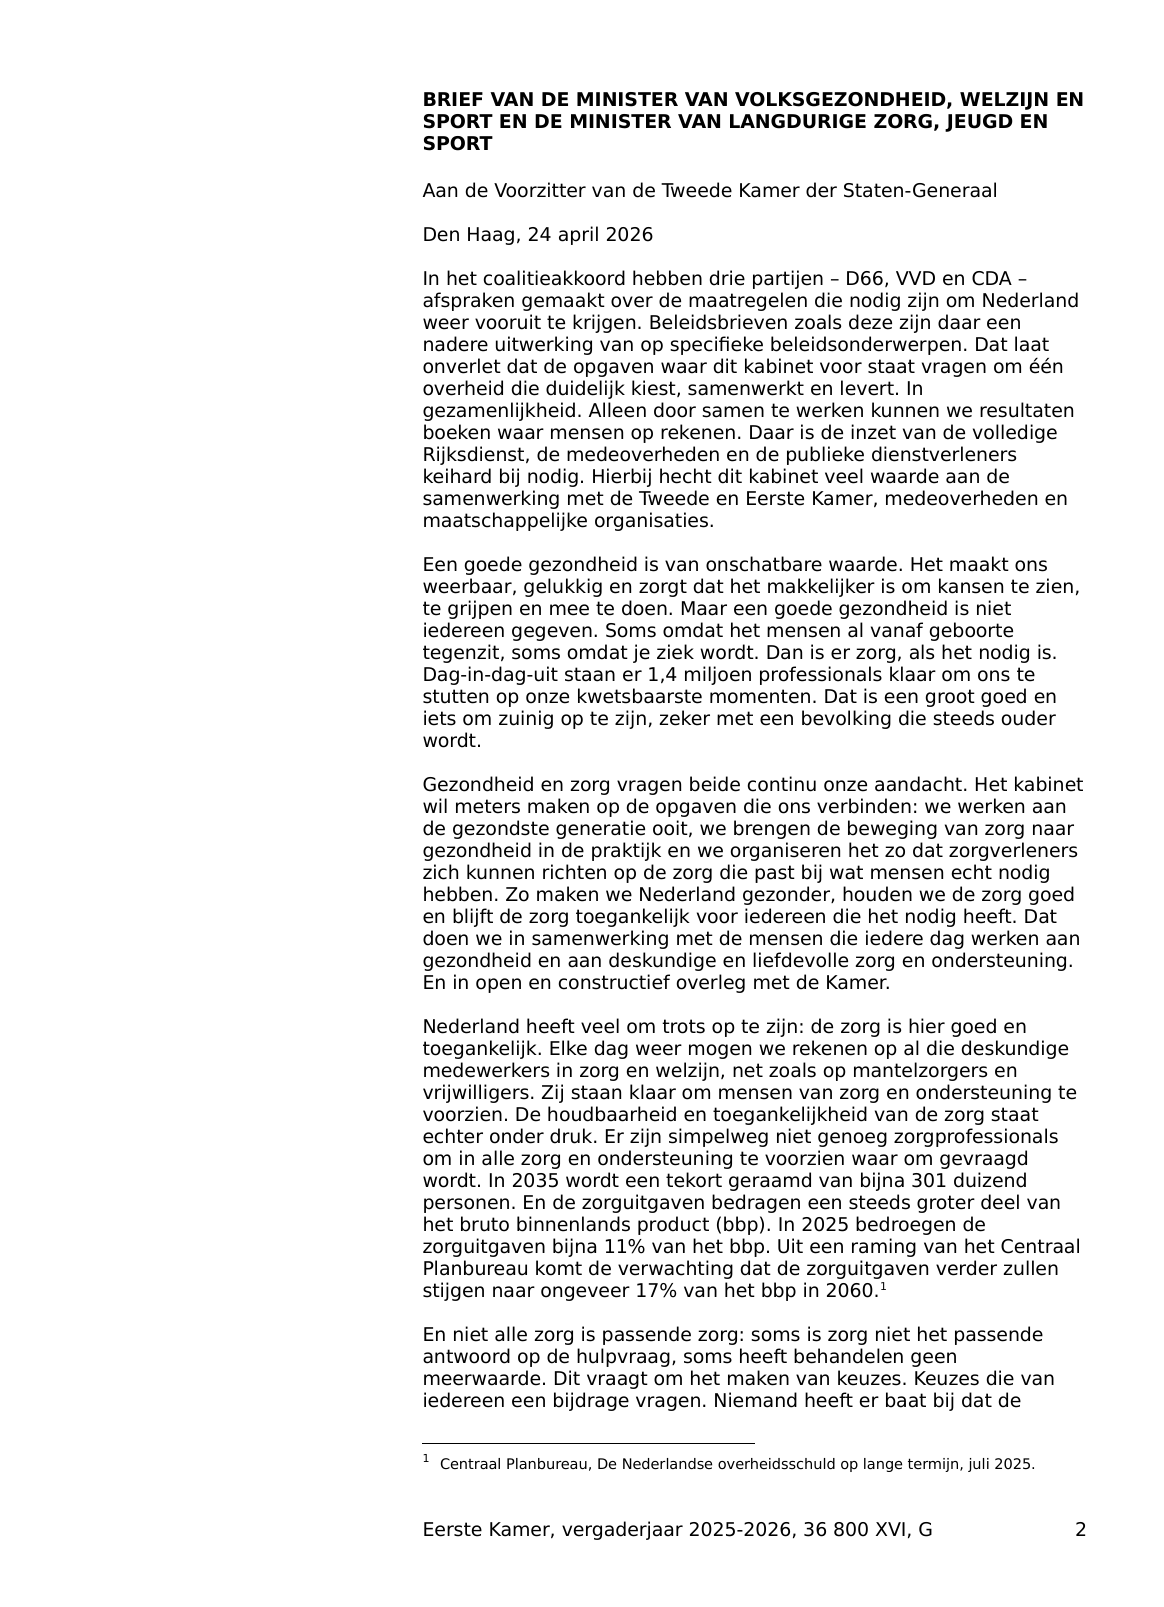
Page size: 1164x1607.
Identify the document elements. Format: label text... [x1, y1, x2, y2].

text Gezondheid en zorg vragen beide continu onze aandacht. Het kabinet wil meters maken op de opgaven die ons verbinden: we werken aan de gezondste generatie ooit, we brengen de beweging van zorg naar gezondheid in de praktijk en we organiseren het zo dat zorgverleners zich kunnen richten op de zorg die past bij wat mensen echt nodig hebben. Zo maken we Nederland gezonder, houden we de zorg goed en blijft de zorg toegankelijk voor iedereen die het nodig heeft. Dat doen we in samenwerking met de mensen die iedere dag werken aan gezondheid en aan deskundige en liefdevolle zorg en ondersteuning. En in open en constructief overleg met de Kamer. [422, 774, 1087, 994]
text Aan de Voorzitter van de Tweede Kamer der Staten-Generaal [422, 180, 1087, 202]
text Centraal Planbureau, De Nederlandse overheidsschuld op lange termijn, juli 2025. [422, 1452, 1087, 1474]
subtitle BRIEF VAN DE MINISTER VAN VOLKSGEZONDHEID, WELZIJN EN SPORT EN DE MINISTER VAN LANGDURIGE ZORG, JEUGD EN SPORT [422, 89, 1087, 155]
text In het coalitieakkoord hebben drie partijen – D66, VVD en CDA – afspraken gemaakt over de maatregelen die nodig zijn om Nederland weer vooruit te krijgen. Beleidsbrieven zoals deze zijn daar een nadere uitwerking van op specifieke beleidsonderwerpen. Dat laat onverlet dat de opgaven waar dit kabinet voor staat vragen om één overheid die duidelijk kiest, samenwerkt en levert. In gezamenlijkheid. Alleen door samen te werken kunnen we resultaten boeken waar mensen op rekenen. Daar is de inzet van de volledige Rijksdienst, de medeoverheden en de publieke dienstverleners keihard bij nodig. Hierbij hecht dit kabinet veel waarde aan de samenwerking met de Tweede en Eerste Kamer, medeoverheden en maatschappelijke organisaties. [422, 268, 1087, 532]
text Nederland heeft veel om trots op te zijn: de zorg is hier goed en toegankelijk. Elke dag weer mogen we rekenen op al die deskundige medewerkers in zorg en welzijn, net zoals op mantelzorgers en vrijwilligers. Zij staan klaar om mensen van zorg en ondersteuning te voorzien. De houdbaarheid en toegankelijkheid van de zorg staat echter onder druk. Er zijn simpelweg niet genoeg zorgprofessionals om in alle zorg en ondersteuning te voorzien waar om gevraagd wordt. In 2035 wordt een tekort geraamd van bijna 301 duizend personen. En de zorguitgaven bedragen een steeds groter deel van het bruto binnenlands product (bbp). In 2025 bedroegen de zorguitgaven bijna 11% van het bbp. Uit een raming van het Centraal Planbureau komt de verwachting dat de zorguitgaven verder zullen stijgen naar ongeveer 17% van het bbp in 2060. [422, 1016, 1087, 1302]
text Den Haag, 24 april 2026 [422, 224, 1087, 246]
text En niet alle zorg is passende zorg: soms is zorg niet het passende antwoord op de hulpvraag, soms heeft behandelen geen meerwaarde. Dit vraagt om het maken van keuzes. Keuzes die van iedereen een bijdrage vragen. Niemand heeft er baat bij dat de [422, 1324, 1087, 1412]
text Een goede gezondheid is van onschatbare waarde. Het maakt ons weerbaar, gelukkig en zorgt dat het makkelijker is om kansen te zien, te grijpen en mee te doen. Maar een goede gezondheid is niet iedereen gegeven. Soms omdat het mensen al vanaf geboorte tegenzit, soms omdat je ziek wordt. Dan is er zorg, als het nodig is. Dag-in-dag-uit staan er 1,4 miljoen professionals klaar om ons te stutten op onze kwetsbaarste momenten. Dat is een groot goed en iets om zuinig op te zijn, zeker met een bevolking die steeds ouder wordt. [422, 554, 1087, 752]
